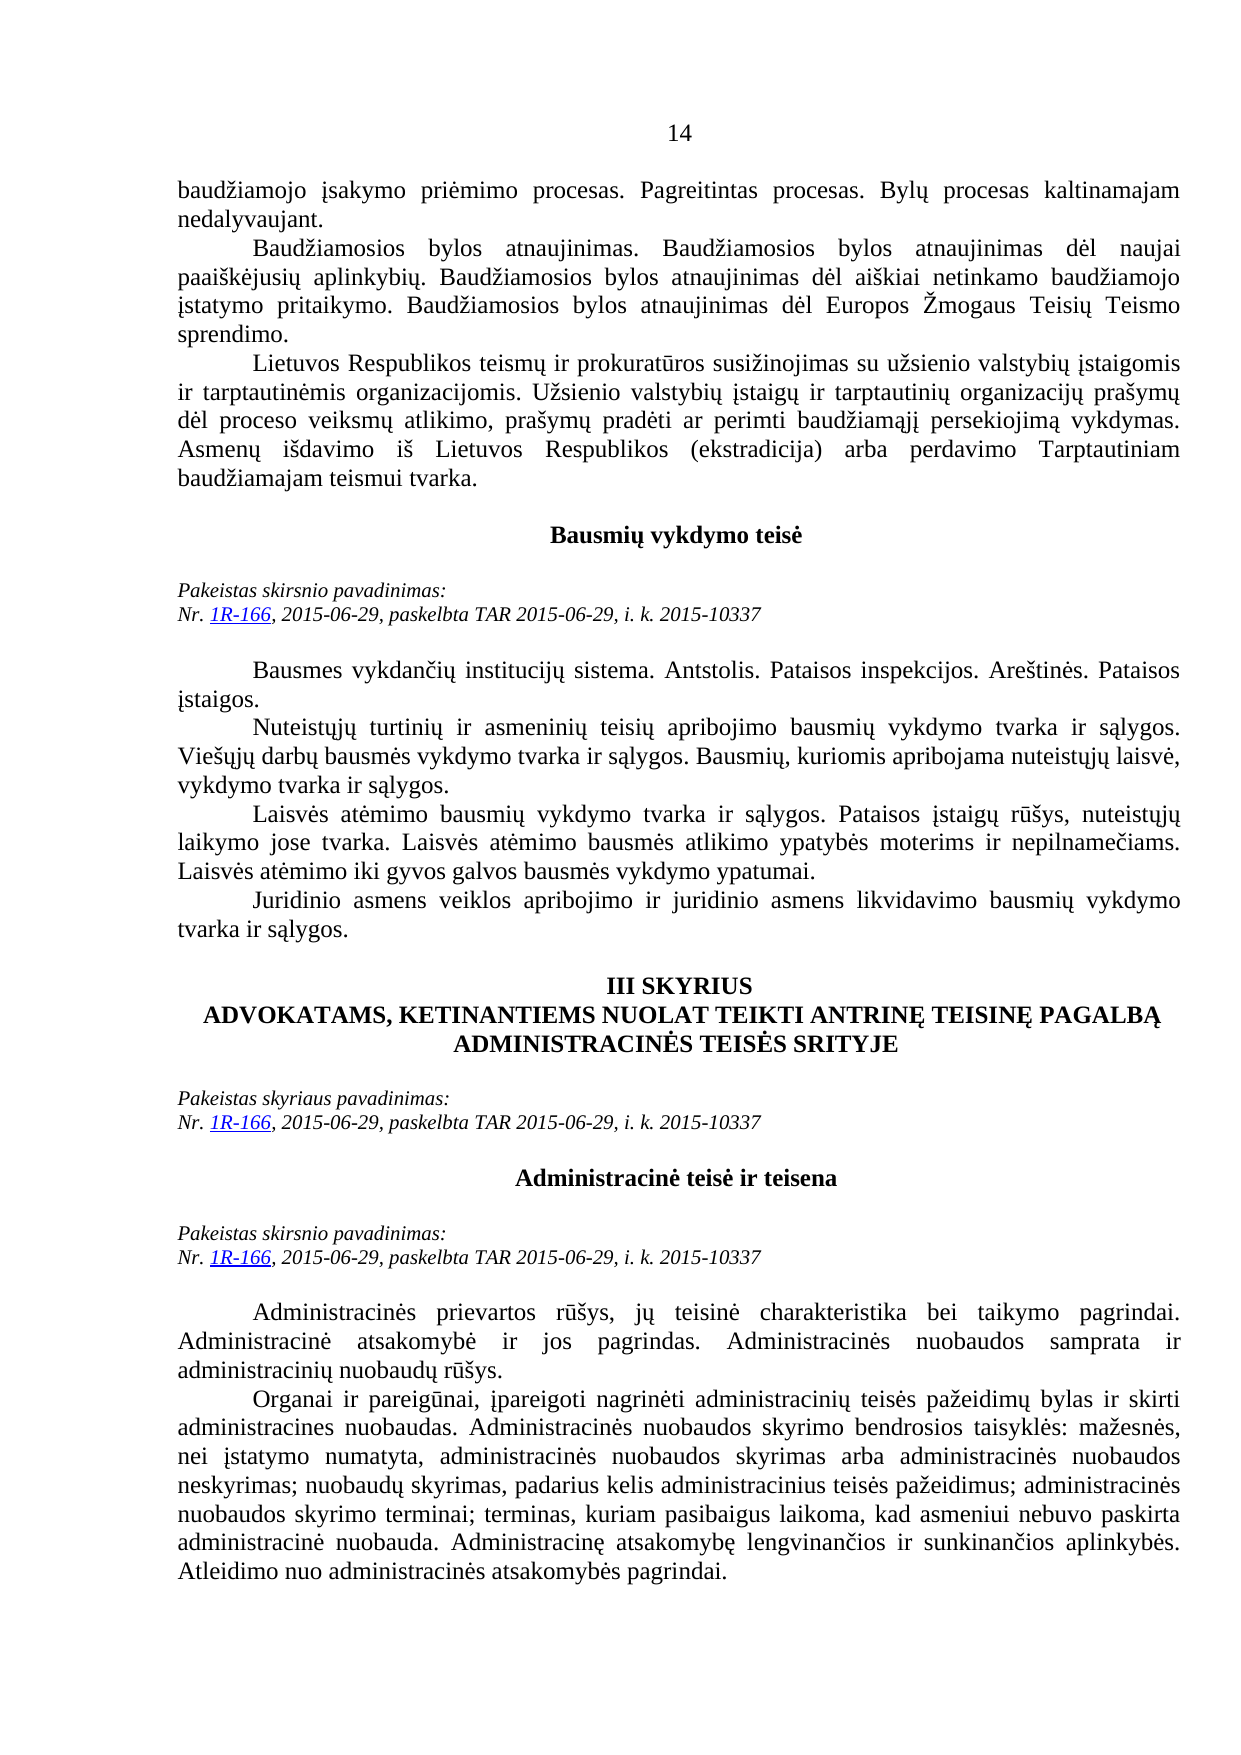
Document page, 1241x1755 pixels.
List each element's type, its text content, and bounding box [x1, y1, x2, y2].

text Nr. 1R-166, 2015-06-29, paskelbta TAR 2015-06-29, i. k. 2015-10337 [177, 1245, 1181, 1269]
text Pakeistas skirsnio pavadinimas: [177, 1221, 1181, 1245]
text Juridinio asmens veiklos apribojimo ir juridinio asmens likvidavimo bausmių vykdymo tvarka ir sąlygos. [177, 885, 1181, 942]
text Lietuvos Respublikos teismų ir prokuratūros susižinojimas su užsienio valstybių įstaigomis ir tarptautinėmis organizacijomis. Užsienio valstybių įstaigų ir tarptautinių organizacijų prašymų dėl proceso veiksmų atlikimo, prašymų pradėti ar perimti baudžiamąjį persekiojimą vykdymas. Asmenų išdavimo iš Lietuvos Respublikos (ekstradicija) arba perdavimo Tarptautiniam baudžiamajam teismui tvarka. [177, 348, 1181, 492]
text Pakeistas skyriaus pavadinimas: [177, 1086, 1181, 1110]
text III SKYRIUS [177, 971, 1181, 1000]
text baudžiamojo įsakymo priėmimo procesas. Pagreitintas procesas. Bylų procesas kaltinamajam nedalyvaujant. [177, 176, 1181, 233]
text Baudžiamosios bylos atnaujinimas. Baudžiamosios bylos atnaujinimas dėl naujai paaiškėjusių aplinkybių. Baudžiamosios bylos atnaujinimas dėl aiškiai netinkamo baudžiamojo įstatymo pritaikymo. Baudžiamosios bylos atnaujinimas dėl Europos Žmogaus Teisių Teismo sprendimo. [177, 233, 1181, 348]
text Administracinės prievartos rūšys, jų teisinė charakteristika bei taikymo pagrindai. Administracinė atsakomybė ir jos pagrindas. Administracinės nuobaudos samprata ir administracinių nuobaudų rūšys. [177, 1297, 1181, 1384]
text Laisvės atėmimo bausmių vykdymo tvarka ir sąlygos. Pataisos įstaigų rūšys, nuteistųjų laikymo jose tvarka. Laisvės atėmimo bausmės atlikimo ypatybės moterims ir nepilnamečiams. Laisvės atėmimo iki gyvos galvos bausmės vykdymo ypatumai. [177, 799, 1181, 885]
text Nr. 1R-166, 2015-06-29, paskelbta TAR 2015-06-29, i. k. 2015-10337 [177, 1110, 1181, 1134]
text Nr. 1R-166, 2015-06-29, paskelbta TAR 2015-06-29, i. k. 2015-10337 [177, 602, 1181, 626]
text Bausmių vykdymo teisė [177, 521, 1181, 549]
text Bausmes vykdančių institucijų sistema. Antstolis. Pataisos inspekcijos. Areštinės. Pataisos įstaigos. [177, 655, 1181, 712]
text ADVOKATAMS, KETINANTIEMS NUOLAT TEIKTI ANTRINĘ TEISINĘ PAGALBĄ ADMINISTRACINĖS TEISĖS SRITYJE [177, 1000, 1181, 1057]
text Organai ir pareigūnai, įpareigoti nagrinėti administracinių teisės pažeidimų bylas ir skirti administracines nuobaudas. Administracinės nuobaudos skyrimo bendrosios taisyklės: mažesnės, nei įstatymo numatyta, administracinės nuobaudos skyrimas arba administracinės nuobaudos neskyrimas; nuobaudų skyrimas, padarius kelis administracinius teisės pažeidimus; administracinės nuobaudos skyrimo terminai; terminas, kuriam pasibaigus laikoma, kad asmeniui nebuvo paskirta administracinė nuobauda. Administracinę atsakomybę lengvinančios ir sunkinančios aplinkybės. Atleidimo nuo administracinės atsakomybės pagrindai. [177, 1384, 1181, 1585]
text Administracinė teisė ir teisena [177, 1163, 1181, 1192]
text Nuteistųjų turtinių ir asmeninių teisių apribojimo bausmių vykdymo tvarka ir sąlygos. Viešųjų darbų bausmės vykdymo tvarka ir sąlygos. Bausmių, kuriomis apribojama nuteistųjų laisvė, vykdymo tvarka ir sąlygos. [177, 712, 1181, 799]
text Pakeistas skirsnio pavadinimas: [177, 578, 1181, 602]
